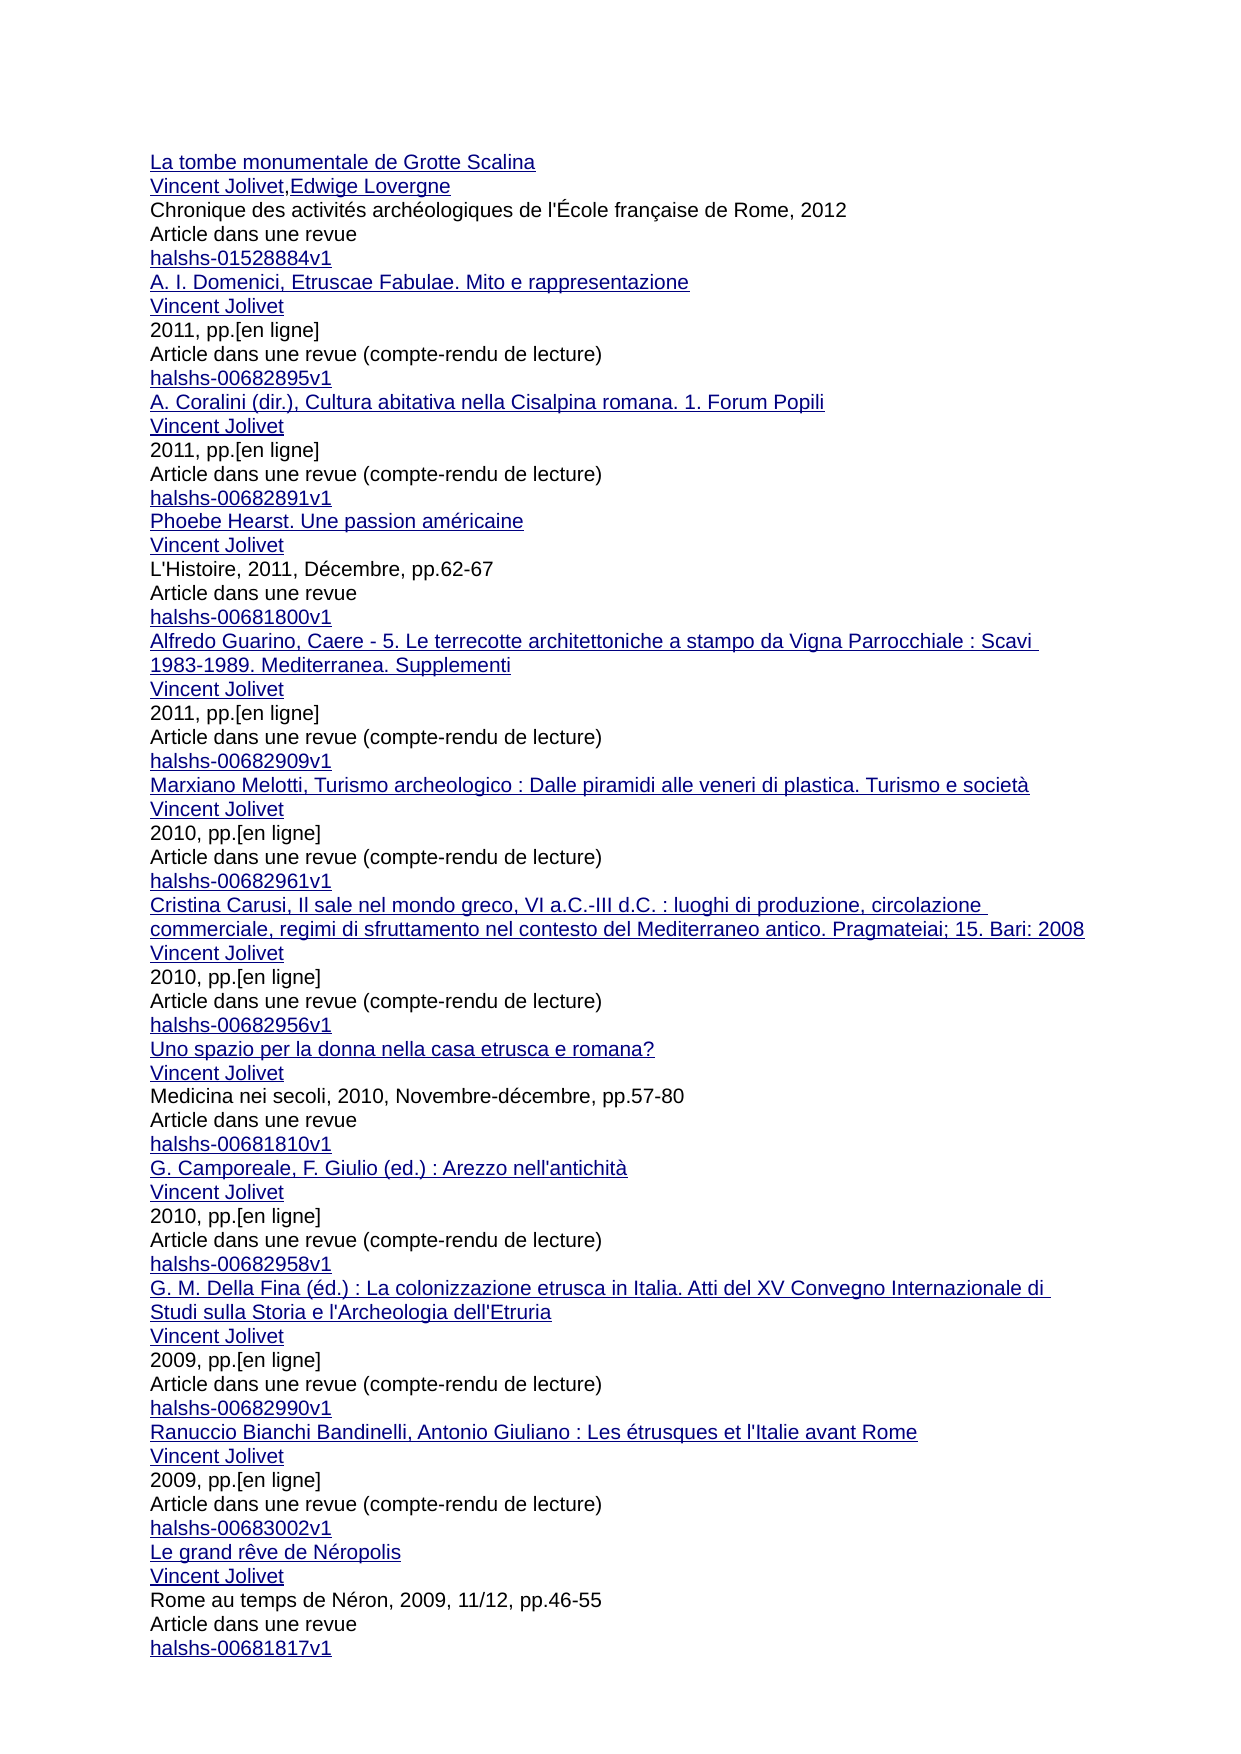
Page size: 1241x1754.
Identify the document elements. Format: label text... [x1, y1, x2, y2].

table_cell A. Coralini (dir.), Cultura abitativa nella Cisalpina romana. 1. Forum Popili Vincent Jolivet 2011, pp.[en ligne] Article dans une revue (compte-rendu de lecture) halshs-00682891v1 [150, 390, 1090, 509]
table_cell Cristina Carusi, Il sale nel mondo greco, VI a.C.-III d.C. : luoghi di produzione, circolazione commerciale, regimi di sfruttamento nel contesto del Mediterraneo antico. Pragmateiai; 15. Bari: 2008 Vincent Jolivet 2010, pp.[en ligne] Article dans une revue (compte-rendu de lecture) halshs-00682956v1 [150, 893, 1090, 1036]
table_cell Alfredo Guarino, Caere - 5. Le terrecotte architettoniche a stampo da Vigna Parrocchiale : Scavi 1983-1989. Mediterranea. Supplementi Vincent Jolivet 2011, pp.[en ligne] Article dans une revue (compte-rendu de lecture) halshs-00682909v1 [150, 629, 1090, 773]
table_cell Phoebe Hearst. Une passion américaine Vincent Jolivet L'Histoire, 2011, Décembre, pp.62-67 Article dans une revue halshs-00681800v1 [150, 509, 1090, 629]
table_cell Uno spazio per la donna nella casa etrusca e romana? Vincent Jolivet Medicina nei secoli, 2010, Novembre-décembre, pp.57-80 Article dans une revue halshs-00681810v1 [150, 1036, 1090, 1156]
table_cell G. Camporeale, F. Giulio (ed.) : Arezzo nell'antichità Vincent Jolivet 2010, pp.[en ligne] Article dans une revue (compte-rendu de lecture) halshs-00682958v1 [150, 1156, 1090, 1276]
table_cell A. I. Domenici, Etruscae Fabulae. Mito e rappresentazione Vincent Jolivet 2011, pp.[en ligne] Article dans une revue (compte-rendu de lecture) halshs-00682895v1 [150, 270, 1090, 389]
table_cell La tombe monumentale de Grotte Scalina Vincent Jolivet,Edwige Lovergne Chronique des activités archéologiques de l'École française de Rome, 2012 Article dans une revue halshs-01528884v1 [150, 150, 1090, 270]
table_cell Le grand rêve de Néropolis Vincent Jolivet Rome au temps de Néron, 2009, 11/12, pp.46-55 Article dans une revue halshs-00681817v1 [150, 1540, 1090, 1659]
table_cell Ranuccio Bianchi Bandinelli, Antonio Giuliano : Les étrusques et l'Italie avant Rome Vincent Jolivet 2009, pp.[en ligne] Article dans une revue (compte-rendu de lecture) halshs-00683002v1 [150, 1420, 1090, 1539]
table_cell G. M. Della Fina (éd.) : La colonizzazione etrusca in Italia. Atti del XV Convegno Internazionale di Studi sulla Storia e l'Archeologia dell'Etruria Vincent Jolivet 2009, pp.[en ligne] Article dans une revue (compte-rendu de lecture) halshs-00682990v1 [150, 1276, 1090, 1420]
table_cell Marxiano Melotti, Turismo archeologico : Dalle piramidi alle veneri di plastica. Turismo e società Vincent Jolivet 2010, pp.[en ligne] Article dans une revue (compte-rendu de lecture) halshs-00682961v1 [150, 773, 1090, 893]
